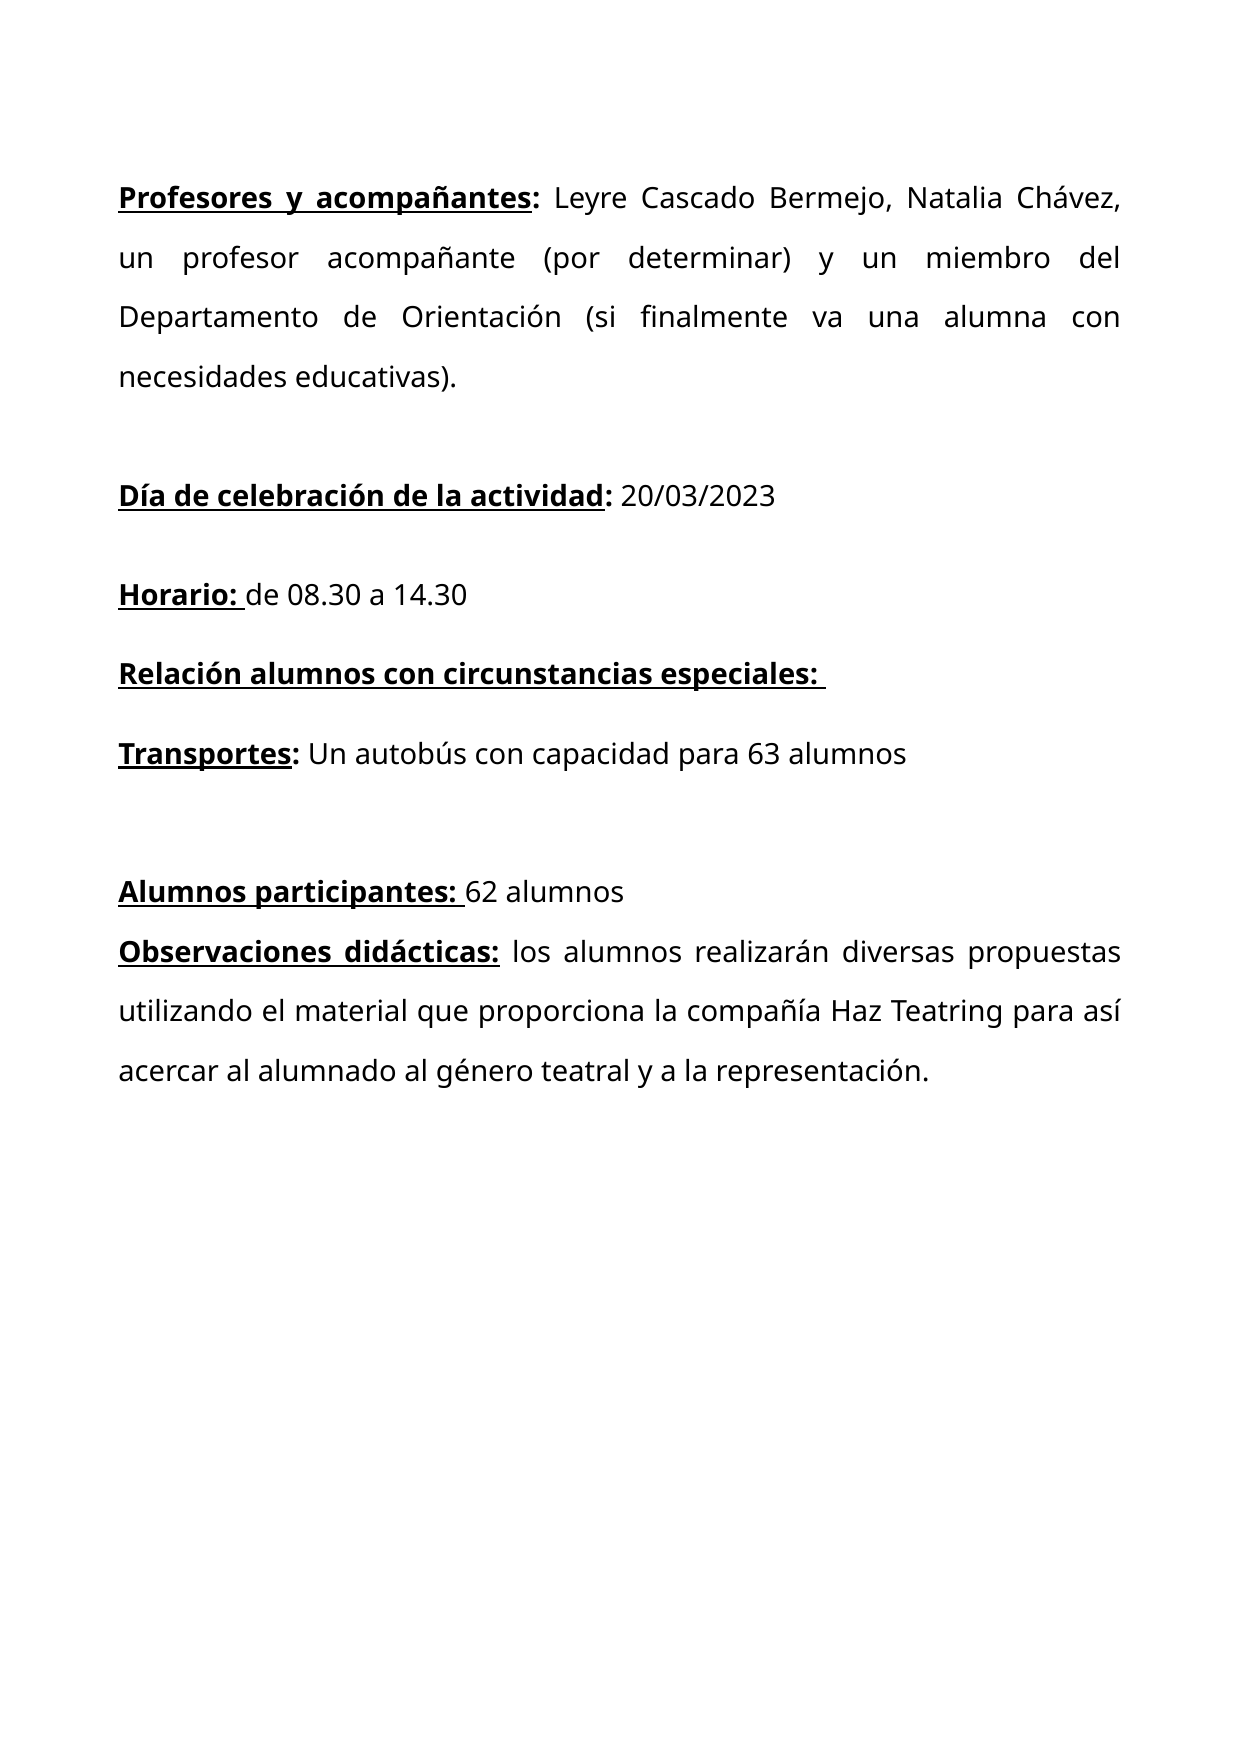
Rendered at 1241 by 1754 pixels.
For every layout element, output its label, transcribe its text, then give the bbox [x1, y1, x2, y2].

text Observaciones didácticas: los alumnos realizarán diversas propuestas utilizando el material que proporciona la compañía Haz Teatring para así acercar al alumnado al género teatral y a la representación. [118, 931, 1122, 1090]
text Día de celebración de la actividad: 20/03/2023 [118, 475, 1122, 515]
text Relación alumnos con circunstancias especiales: [118, 653, 1122, 693]
text Horario: de 08.30 a 14.30 [118, 574, 1122, 614]
text Alumnos participantes: 62 alumnos [118, 872, 1122, 911]
text Profesores y acompañantes: Leyre Cascado Bermejo, Natalia Chávez, un profesor acompañante (por determinar) y un miembro del Departamento de Orientación (si finalmente va una alumna con necesidades educativas). [118, 178, 1122, 396]
text Transportes: Un autobús con capacidad para 63 alumnos [118, 733, 1122, 773]
